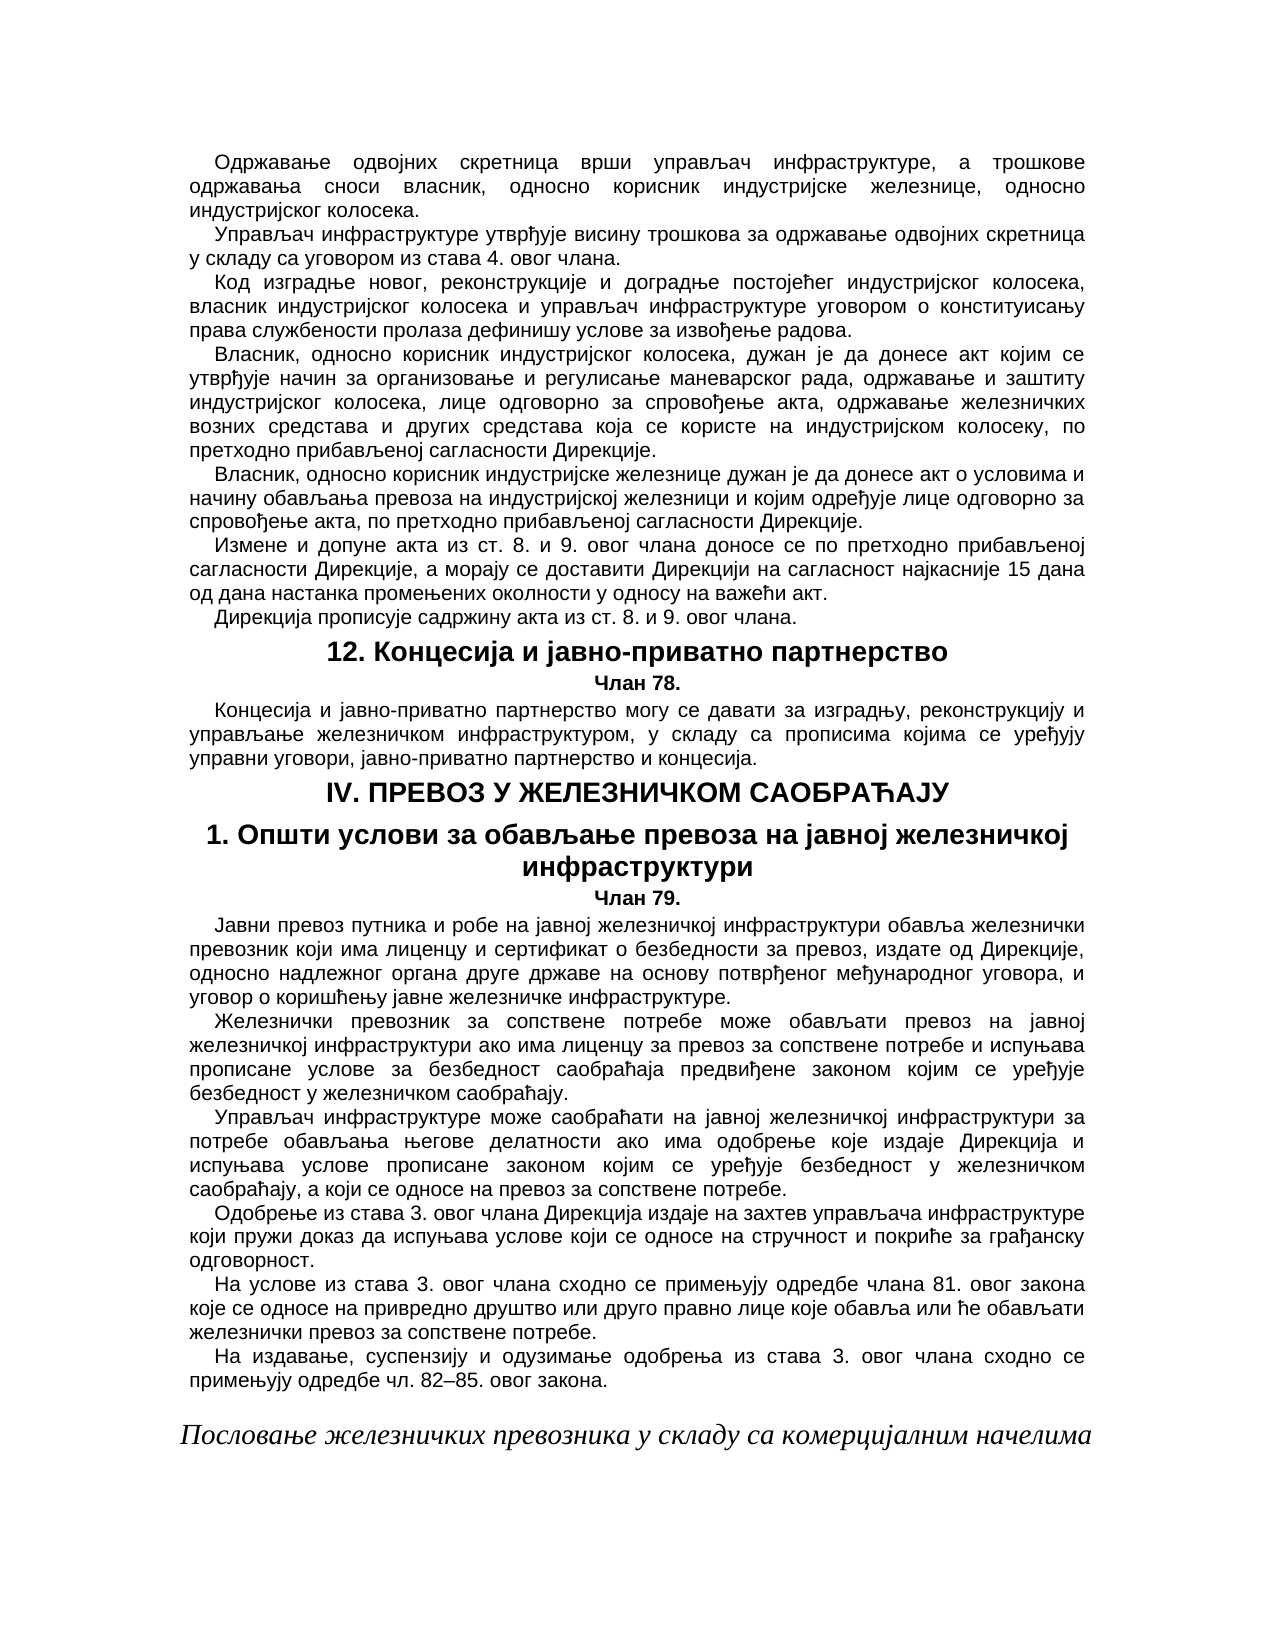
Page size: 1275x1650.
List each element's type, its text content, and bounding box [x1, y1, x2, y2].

text Власник, односно корисник индустријске железнице дужан је да донесе акт о условима и начину обављања превоза на индустријској железници и којим одређује лице одговорно за спровођење акта, по претходно прибављеној сагласности Дирекције. [189, 461, 1086, 533]
text Одржавање одвојних скретница врши управљач инфраструктуре, а трошкове одржавања сноси власник, односно корисник индустријске железнице, односно индустријског колосека. [189, 150, 1086, 222]
text Власник, односно корисник индустријског колосека, дужан је да донесе акт којим се утврђује начин за организовање и регулисање маневарског рада, одржавање и заштиту индустријског колосека, лице одговорно за спровођење акта, одржавање железничких возних средстава и других средстава која се користе на индустријском колосеку, по претходно прибављеној сагласности Дирекције. [189, 342, 1086, 461]
text Железнички превозник за сопствене потребе може обављати превоз на јавној железничкој инфраструктури ако има лиценцу за превоз за сопствене потребе и испуњава прописанe условe за безбедност саобраћаја предвиђене законом којим се уређује безбедност у железничком саобраћају. [189, 1009, 1086, 1104]
text Члан 79. [150, 886, 1125, 910]
text Дирекција прописује садржину акта из ст. 8. и 9. овог члана. [189, 605, 1086, 629]
text 12. Концесија и јавно-приватно партнерство [150, 635, 1125, 668]
text 1. Општи услови за обављање превоза на јавној железничкој инфраструктури [150, 818, 1125, 883]
text Пословање железничких превозника у складу са комерцијалним начелима [150, 1417, 1125, 1451]
text Одобрење из става 3. овог члана Дирекција издаје на захтев управљача инфраструктуре који пружи доказ да испуњава услове који се односе на стручност и покриће за грађанску одговорност. [189, 1200, 1086, 1272]
text Измене и допуне акта из ст. 8. и 9. овог члана доносе се по претходно прибављеној сагласности Дирекције, а морају се доставити Дирекцији на сагласност најкасније 15 дана од дана настанка промењених околности у односу на важећи акт. [189, 533, 1086, 605]
text Јавни превоз путника и робе на јавној железничкој инфраструктури обавља железнички превозник који има лиценцу и сертификат о безбедности за превоз, издате од Дирекције, односно надлежног органа друге државе на основу потврђеног међународног уговора, и уговор о коришћењу јавне железничке инфраструктуре. [189, 913, 1086, 1009]
text На услове из става 3. овог члана сходно се примењују одредбе члана 81. овог закона које се односе на привредно друштво или друго правно лице које обавља или ће обављати железнички превоз за сопствене потребе. [189, 1272, 1086, 1344]
text Управљач инфраструктуре може саобраћати на јавној железничкој инфраструктури за потребе обављања његове делатности ако има одобрење које издаје Дирекција и испуњава услове прописане законом којим се уређује безбедност у железничком саобраћају, а који се односе на превоз за сопствене потребе. [189, 1104, 1086, 1200]
text IV. ПРЕВОЗ У ЖЕЛЕЗНИЧКОМ САОБРАЋАЈУ [173, 776, 1102, 808]
text Члан 78. [150, 671, 1125, 695]
text Концесија и јавно-приватно партнерство могу се давати за изградњу, реконструкцију и управљање железничком инфраструктуром, у складу са прописима којима се уређују управни уговори, јавно-приватно партнерство и концесија. [189, 698, 1086, 770]
text На издавање, суспензију и одузимање одобрења из става 3. овог члана сходно се примењују одредбе чл. 82–85. овог закона. [189, 1344, 1086, 1392]
text Управљач инфраструктуре утврђује висину трошкова за одржавање одвојних скретница у складу са уговором из става 4. овог члана. [189, 222, 1086, 270]
text Код изградње новог, реконструкције и доградње постојећег индустријског колосека, власник индустријског колосека и управљач инфраструктуре уговором о конституисању права службености пролаза дефинишу услове за извођење радова. [189, 270, 1086, 342]
